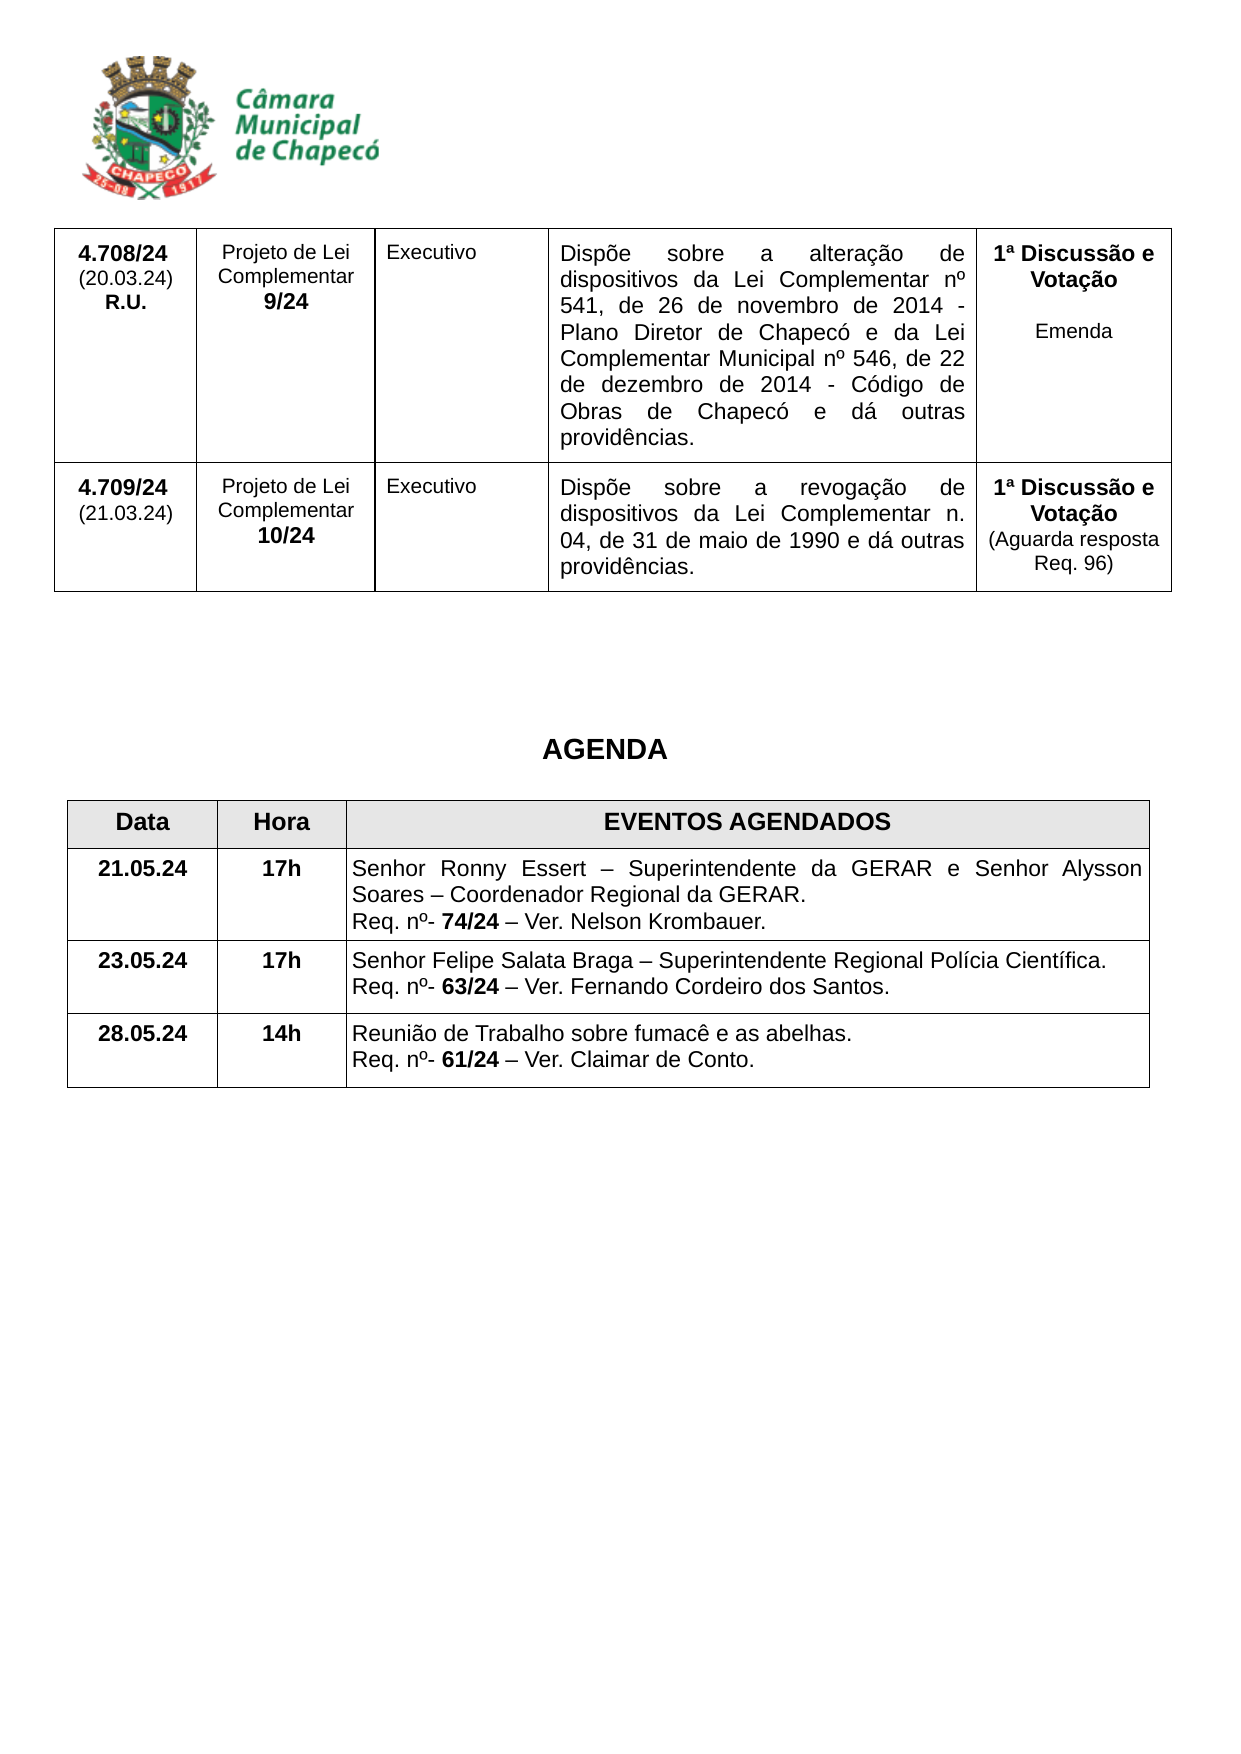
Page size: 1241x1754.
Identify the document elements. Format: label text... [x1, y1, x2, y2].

table_cell 14h [218, 1014, 346, 1087]
table_cell 21.05.24 [68, 849, 217, 940]
table_cell 28.05.24 [68, 1014, 217, 1087]
table_header Hora [218, 801, 346, 848]
table_cell 4.708/24 (20.03.24) R.U. [55, 229, 196, 462]
table_cell Reunião de Trabalho sobre fumacê e as abelhas. Req. nº- 61/24 – Ver. Claimar de Conto. [347, 1014, 1149, 1087]
table_cell Executivo [376, 463, 548, 591]
table_cell 1ª Discussão e Votação Emenda [977, 229, 1171, 462]
table_cell Senhor Ronny Essert – Superintendente da GERAR e Senhor Alysson Soares – Coordenador Regional da GERAR. Req. nº- 74/24 – Ver. Nelson Krombauer. [347, 849, 1149, 940]
table_cell Projeto de Lei Complementar 9/24 [197, 229, 374, 462]
table_header Data [68, 801, 217, 848]
table_cell Dispõe sobre a alteração de dispositivos da Lei Complementar nº 541, de 26 de novembro de 2014 - Plano Diretor de Chapecó e da Lei Complementar Municipal nº 546, de 22 de dezembro de 2014 - Código de Obras de Chapecó e dá outras providências. [549, 229, 976, 462]
table_cell 4.709/24 (21.03.24) [55, 463, 196, 591]
table_cell Senhor Felipe Salata Braga – Superintendente Regional Polícia Científica. Req. nº- 63/24 – Ver. Fernando Cordeiro dos Santos. [347, 941, 1149, 1013]
table_cell 17h [218, 941, 346, 1013]
table_cell 17h [218, 849, 346, 940]
text AGENDA [65, 732, 1145, 765]
picture [81, 56, 379, 200]
table_cell 1ª Discussão e Votação (Aguarda resposta Req. 96) [977, 463, 1171, 591]
table_cell 23.05.24 [68, 941, 217, 1013]
table_cell Dispõe sobre a revogação de dispositivos da Lei Complementar n. 04, de 31 de maio de 1990 e dá outras providências. [549, 463, 976, 591]
table_header EVENTOS AGENDADOS [347, 801, 1149, 848]
table_cell Executivo [376, 229, 548, 462]
table_cell Projeto de Lei Complementar 10/24 [197, 463, 374, 591]
